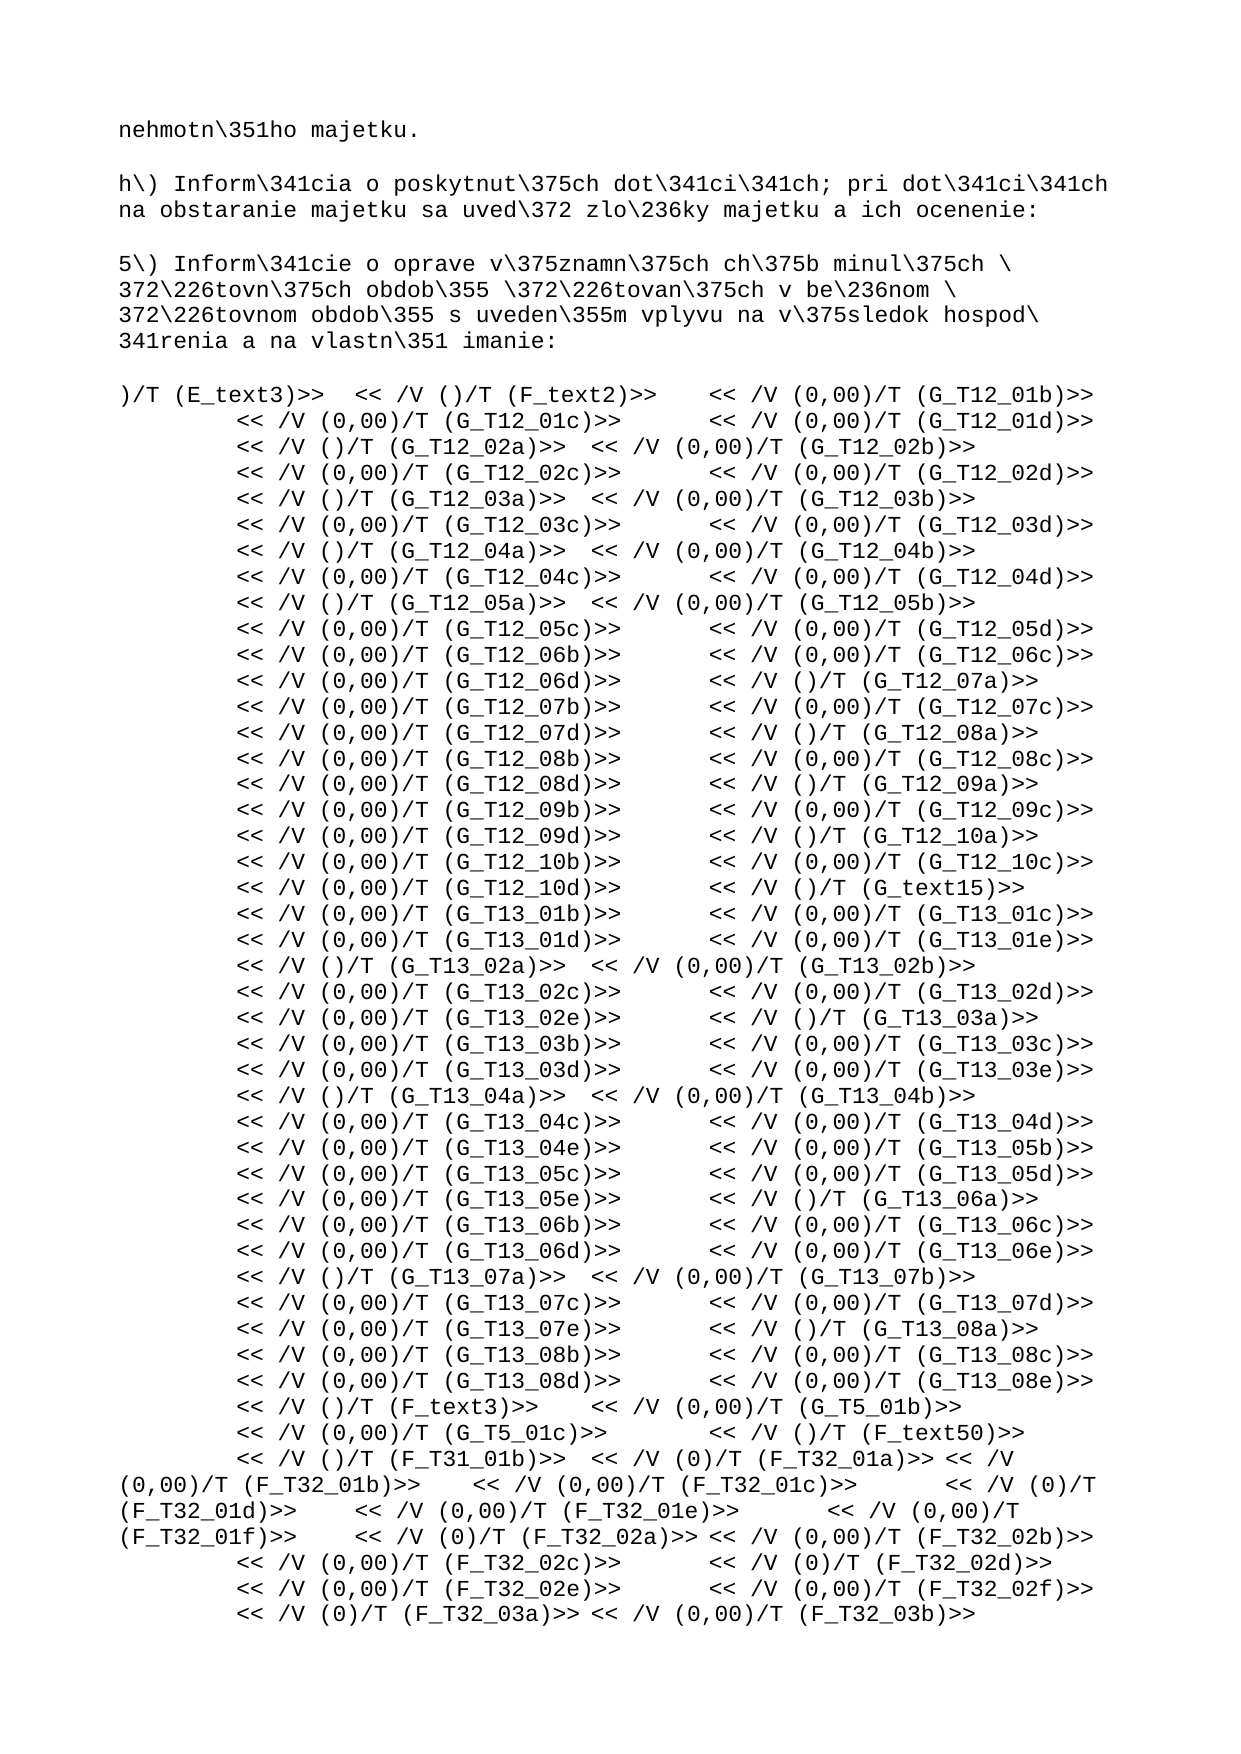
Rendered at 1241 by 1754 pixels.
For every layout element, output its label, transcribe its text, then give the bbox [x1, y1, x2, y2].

text nehmotn\351ho majetku. [118, 118, 1122, 144]
text 5\) Inform\341cie o oprave v\375znamn\375ch ch\375b minul\375ch \372\226tovn\375ch obdob\355 \372\226tovan\375ch v be\236nom \372\226tovnom obdob\355 s uveden\355m vplyvu na v\375sledok hospod\341renia a na vlastn\351 imanie: [118, 252, 1122, 356]
text )/T (E_text3)>> << /V ()/T (F_text2)>> << /V (0,00)/T (G_T12_01b)>> << /V (0,00)/T (G_T12_01c)>> << /V (0,00)/T (G_T12_01d)>> << /V ()/T (G_T12_02a)>> << /V (0,00)/T (G_T12_02b)>> << /V (0,00)/T (G_T12_02c)>> << /V (0,00)/T (G_T12_02d)>> << /V ()/T (G_T12_03a)>> << /V (0,00)/T (G_T12_03b)>> << /V (0,00)/T (G_T12_03c)>> << /V (0,00)/T (G_T12_03d)>> << /V ()/T (G_T12_04a)>> << /V (0,00)/T (G_T12_04b)>> << /V (0,00)/T (G_T12_04c)>> << /V (0,00)/T (G_T12_04d)>> << /V ()/T (G_T12_05a)>> << /V (0,00)/T (G_T12_05b)>> << /V (0,00)/T (G_T12_05c)>> << /V (0,00)/T (G_T12_05d)>> << /V (0,00)/T (G_T12_06b)>> << /V (0,00)/T (G_T12_06c)>> << /V (0,00)/T (G_T12_06d)>> << /V ()/T (G_T12_07a)>> << /V (0,00)/T (G_T12_07b)>> << /V (0,00)/T (G_T12_07c)>> << /V (0,00)/T (G_T12_07d)>> << /V ()/T (G_T12_08a)>> << /V (0,00)/T (G_T12_08b)>> << /V (0,00)/T (G_T12_08c)>> << /V (0,00)/T (G_T12_08d)>> << /V ()/T (G_T12_09a)>> << /V (0,00)/T (G_T12_09b)>> << /V (0,00)/T (G_T12_09c)>> << /V (0,00)/T (G_T12_09d)>> << /V ()/T (G_T12_10a)>> << /V (0,00)/T (G_T12_10b)>> << /V (0,00)/T (G_T12_10c)>> << /V (0,00)/T (G_T12_10d)>> << /V ()/T (G_text15)>> << /V (0,00)/T (G_T13_01b)>> << /V (0,00)/T (G_T13_01c)>> << /V (0,00)/T (G_T13_01d)>> << /V (0,00)/T (G_T13_01e)>> << /V ()/T (G_T13_02a)>> << /V (0,00)/T (G_T13_02b)>> << /V (0,00)/T (G_T13_02c)>> << /V (0,00)/T (G_T13_02d)>> << /V (0,00)/T (G_T13_02e)>> << /V ()/T (G_T13_03a)>> << /V (0,00)/T (G_T13_03b)>> << /V (0,00)/T (G_T13_03c)>> << /V (0,00)/T (G_T13_03d)>> << /V (0,00)/T (G_T13_03e)>> << /V ()/T (G_T13_04a)>> << /V (0,00)/T (G_T13_04b)>> << /V (0,00)/T (G_T13_04c)>> << /V (0,00)/T (G_T13_04d)>> << /V (0,00)/T (G_T13_04e)>> << /V (0,00)/T (G_T13_05b)>> << /V (0,00)/T (G_T13_05c)>> << /V (0,00)/T (G_T13_05d)>> << /V (0,00)/T (G_T13_05e)>> << /V ()/T (G_T13_06a)>> << /V (0,00)/T (G_T13_06b)>> << /V (0,00)/T (G_T13_06c)>> << /V (0,00)/T (G_T13_06d)>> << /V (0,00)/T (G_T13_06e)>> << /V ()/T (G_T13_07a)>> << /V (0,00)/T (G_T13_07b)>> << /V (0,00)/T (G_T13_07c)>> << /V (0,00)/T (G_T13_07d)>> << /V (0,00)/T (G_T13_07e)>> << /V ()/T (G_T13_08a)>> << /V (0,00)/T (G_T13_08b)>> << /V (0,00)/T (G_T13_08c)>> << /V (0,00)/T (G_T13_08d)>> << /V (0,00)/T (G_T13_08e)>> << /V ()/T (F_text3)>> << /V (0,00)/T (G_T5_01b)>> << /V (0,00)/T (G_T5_01c)>> << /V ()/T (F_text50)>> << /V ()/T (F_T31_01b)>> << /V (0)/T (F_T32_01a)>> << /V (0,00)/T (F_T32_01b)>> << /V (0,00)/T (F_T32_01c)>> << /V (0)/T (F_T32_01d)>> << /V (0,00)/T (F_T32_01e)>> << /V (0,00)/T (F_T32_01f)>> << /V (0)/T (F_T32_02a)>> << /V (0,00)/T (F_T32_02b)>> << /V (0,00)/T (F_T32_02c)>> << /V (0)/T (F_T32_02d)>> << /V (0,00)/T (F_T32_02e)>> << /V (0,00)/T (F_T32_02f)>> << /V (0)/T (F_T32_03a)>> << /V (0,00)/T (F_T32_03b)>> [118, 384, 1122, 1629]
text h\) Inform\341cia o poskytnut\375ch dot\341ci\341ch; pri dot\341ci\341ch na obstaranie majetku sa uved\372 zlo\236ky majetku a ich ocenenie: [118, 172, 1122, 224]
